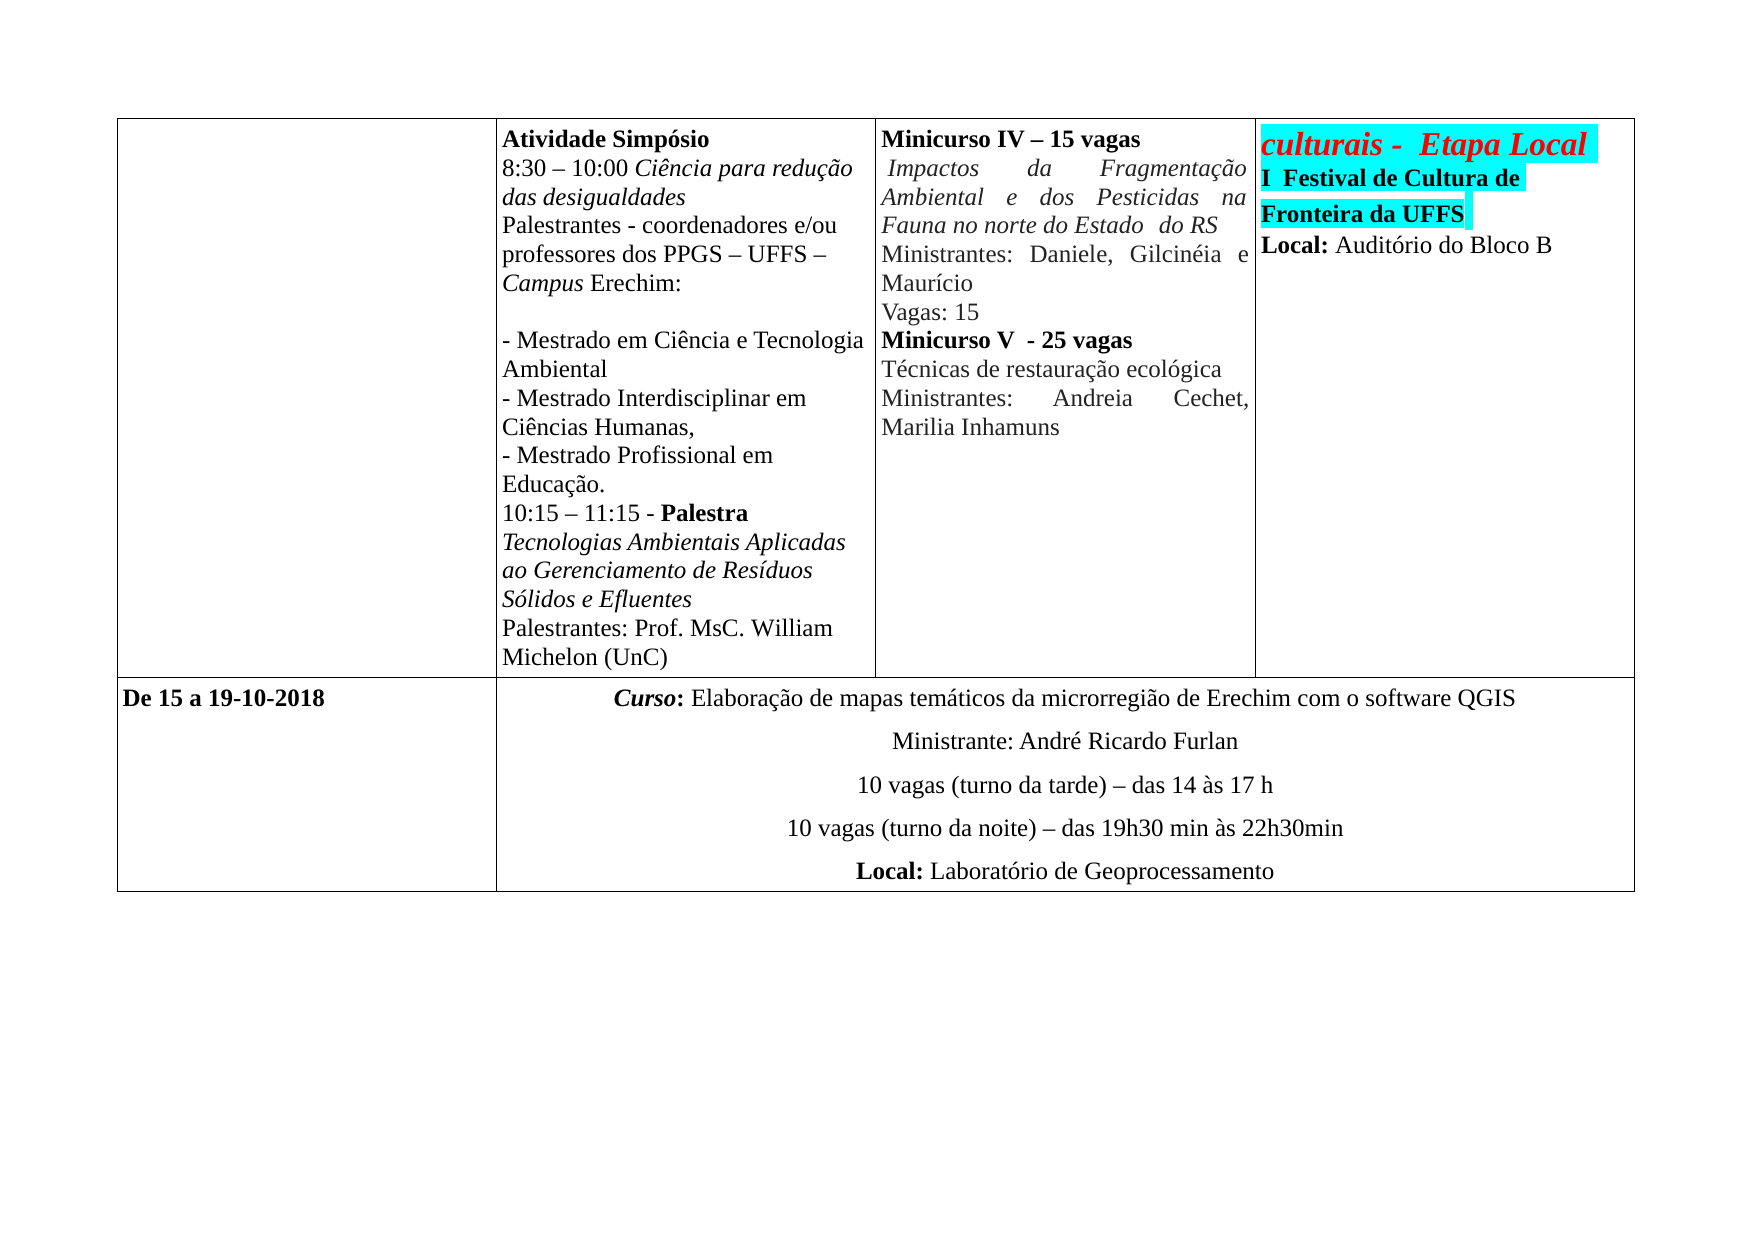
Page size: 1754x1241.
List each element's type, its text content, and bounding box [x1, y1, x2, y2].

table_cell [118, 119, 496, 676]
table_cell culturais - Etapa Local I Festival de Cultura de Fronteira da UFFS Local: Auditório do Bloco B [1256, 119, 1634, 676]
table_cell Atividade Simpósio 8:30 – 10:00 Ciência para redução das desigualdades Palestrantes - coordenadores e/ou professores dos PPGS – UFFS – Campus Erechim: - Mestrado em Ciência e Tecnologia Ambiental - Mestrado Interdisciplinar em Ciências Humanas, - Mestrado Profissional em Educação. 10:15 – 11:15 - Palestra Tecnologias Ambientais Aplicadas ao Gerenciamento de Resíduos Sólidos e Efluentes Palestrantes: Prof. MsC. William Michelon (UnC) [497, 119, 875, 676]
table_cell Minicurso IV – 15 vagas Impactos da Fragmentação Ambiental e dos Pesticidas na Fauna no norte do Estado do RS Ministrantes: Daniele, Gilcinéia e Maurício Vagas: 15 Minicurso V - 25 vagas Técnicas de restauração ecológica Ministrantes: Andreia Cechet, Marilia Inhamuns [876, 119, 1255, 676]
table_header Curso: Elaboração de mapas temáticos da microrregião de Erechim com o software QGIS Ministrante: André Ricardo Furlan 10 vagas (turno da tarde) – das 14 às 17 h 10 vagas (turno da noite) – das 19h30 min às 22h30min Local: Laboratório de Geoprocessamento [497, 678, 1634, 891]
table_header De 15 a 19-10-2018 [118, 678, 496, 891]
